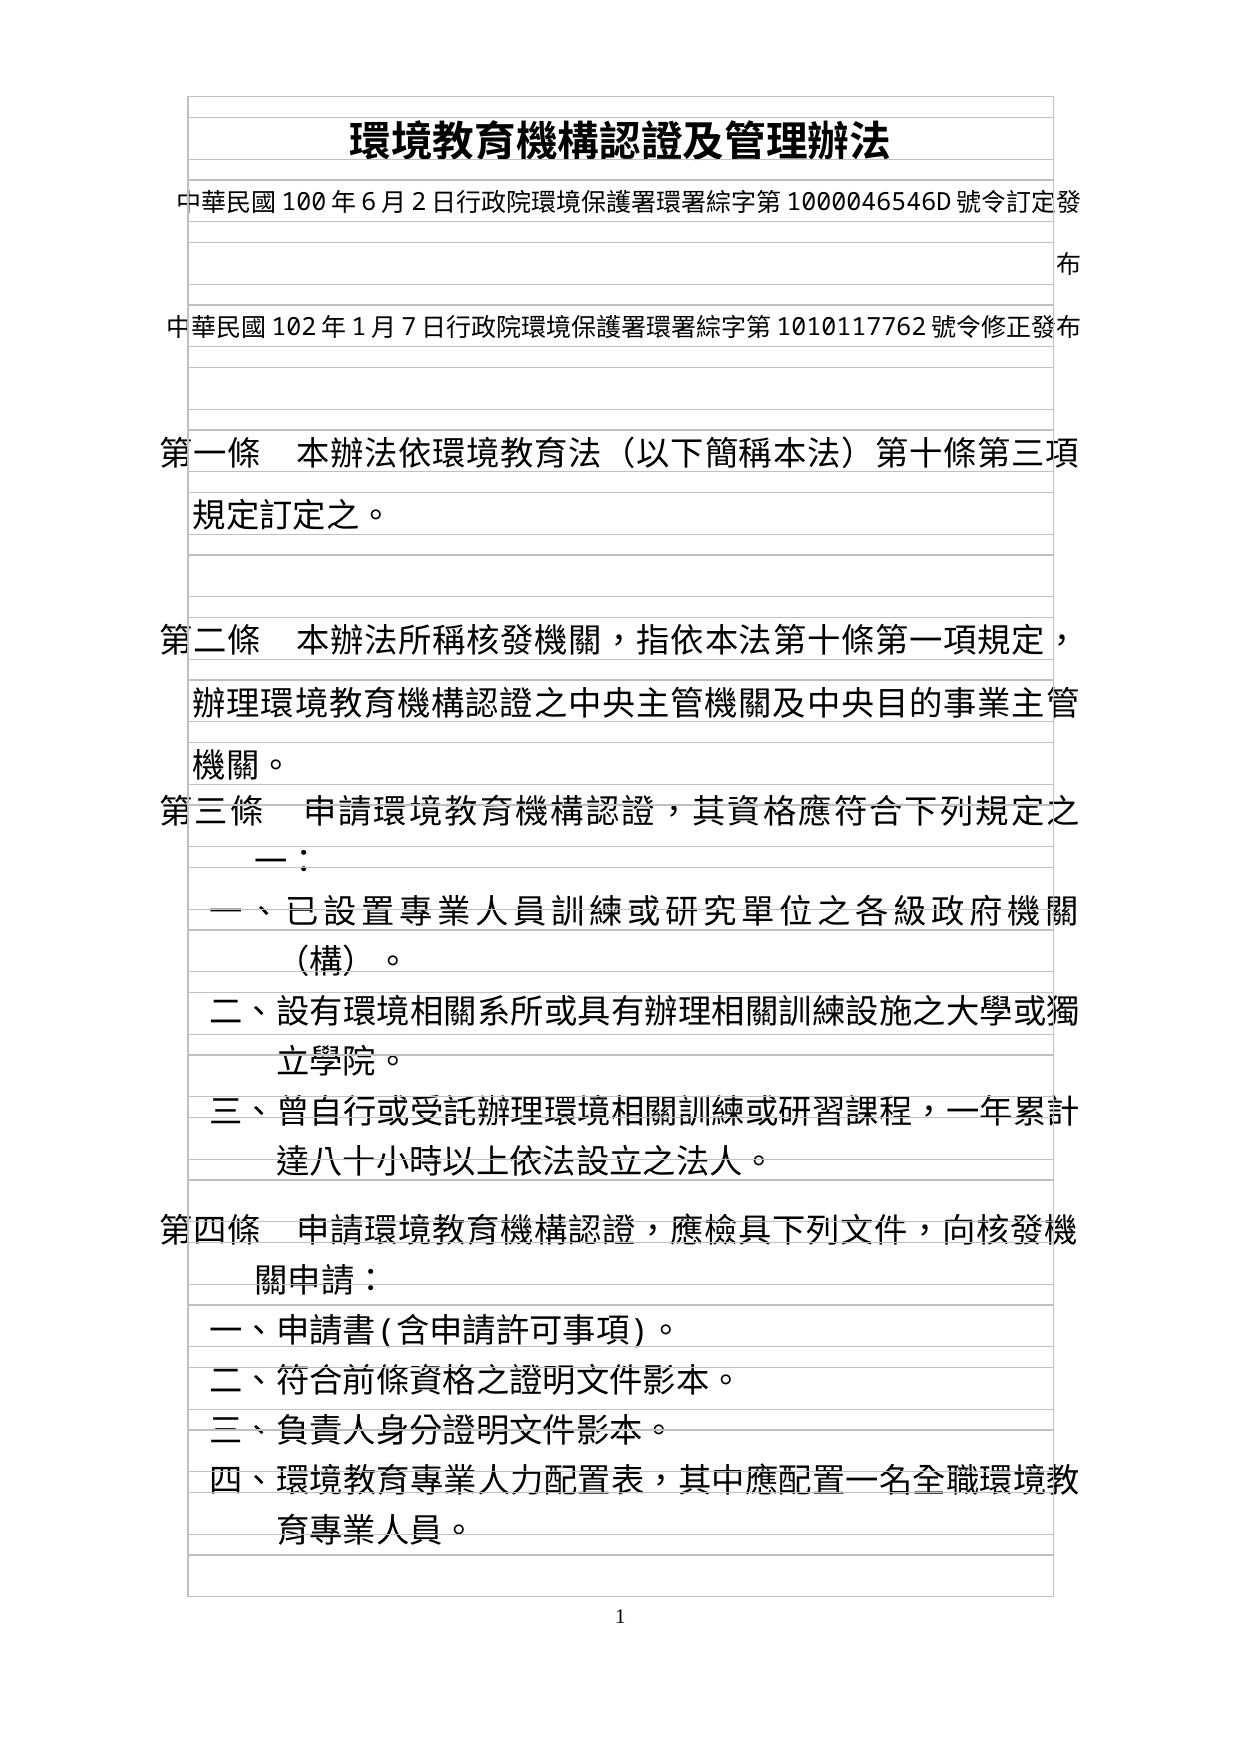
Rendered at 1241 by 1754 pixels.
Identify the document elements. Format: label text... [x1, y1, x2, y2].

table_header 環境教育機構認證及管理辦法 中華民國100年6月2日行政院環境保護署環署綜字第1000046546D號令訂定發布 中華民國102年1月7日行政院環境保護署環署綜字第1010117762號令修正發布 [148, 96, 187, 346]
table_cell 第二條 本辦法所稱核發機關，指依本法第十條第一項規定，辦理環境教育機構認證之中央主管機關及中央目的事業主管機關。 [189, 556, 1053, 596]
table_cell 第一條 本辦法依環境教育法（以下簡稱本法）第十條第三項規定訂定之。 [189, 493, 1053, 534]
table_cell 第四條 申請環境教育機構認證，應檢具下列文件，向核發機關申請： 一、申請書(含申請許可事項)。 二、符合前條資格之證明文件影本。 三、負責人身分證明文件影本。 四、環境教育專業人力配置表，其中應配置一名全職環境教育專業人員。 五、預定開辦之課程科目、授課講師及授課章節大綱。 六、訓練場所之所有權或使用權證明文件影本。 七、經營管理計畫書。 八、其他經核發機關指定之文件。 前項第四款規定之全職環境教育專業人員，應取得環境教育人員認證。但於中華民國一百零一年十二月三十一日前申請環境教育機構認證者，其全職環境教育專業人員得自環境教育人員認證及管理辦法發布施行日起二年內依規定取得環境教育人員認證。 第一項第五款規定之授課講師，應具三年以上環境教育相關工作經驗，並符合下列資格之一者： 一、現任或曾任職於公私立大專院校之環境相關系所助理教授以上。 二、現任或曾任職於各級環境主管機關。 三、取得環境教育教學人員認證。 [189, 1306, 1053, 1346]
table_cell 第四條 申請環境教育機構認證，應檢具下列文件，向核發機關申請： 一、申請書(含申請許可事項)。 二、符合前條資格之證明文件影本。 三、負責人身分證明文件影本。 四、環境教育專業人力配置表，其中應配置一名全職環境教育專業人員。 五、預定開辦之課程科目、授課講師及授課章節大綱。 六、訓練場所之所有權或使用權證明文件影本。 七、經營管理計畫書。 八、其他經核發機關指定之文件。 前項第四款規定之全職環境教育專業人員，應取得環境教育人員認證。但於中華民國一百零一年十二月三十一日前申請環境教育機構認證者，其全職環境教育專業人員得自環境教育人員認證及管理辦法發布施行日起二年內依規定取得環境教育人員認證。 第一項第五款規定之授課講師，應具三年以上環境教育相關工作經驗，並符合下列資格之一者： 一、現任或曾任職於公私立大專院校之環境相關系所助理教授以上。 二、現任或曾任職於各級環境主管機關。 三、取得環境教育教學人員認證。 [148, 1184, 187, 1552]
table_cell 第三條 申請環境教育機構認證，其資格應符合下列規定之一： 一、已設置專業人員訓練或研究單位之各級政府機關（構）。 二、設有環境相關系所或具有辦理相關訓練設施之大學或獨立學院。 三、曾自行或受託辦理環境相關訓練或研習課程，一年累計達八十小時以上依法設立之法人。 [189, 993, 1053, 1034]
table_cell 第三條 申請環境教育機構認證，其資格應符合下列規定之一： 一、已設置專業人員訓練或研究單位之各級政府機關（構）。 二、設有環境相關系所或具有辦理相關訓練設施之大學或獨立學院。 三、曾自行或受託辦理環境相關訓練或研習課程，一年累計達八十小時以上依法設立之法人。 [189, 972, 1053, 992]
table_cell 第三條 申請環境教育機構認證，其資格應符合下列規定之一： 一、已設置專業人員訓練或研究單位之各級政府機關（構）。 二、設有環境相關系所或具有辦理相關訓練設施之大學或獨立學院。 三、曾自行或受託辦理環境相關訓練或研習課程，一年累計達八十小時以上依法設立之法人。 [148, 784, 187, 1184]
table_header 環境教育機構認證及管理辦法 中華民國100年6月2日行政院環境保護署環署綜字第1000046546D號令訂定發布 中華民國102年1月7日行政院環境保護署環署綜字第1010117762號令修正發布 [189, 243, 1053, 284]
table_cell 第二條 本辦法所稱核發機關，指依本法第十條第一項規定，辦理環境教育機構認證之中央主管機關及中央目的事業主管機關。 [189, 535, 1053, 554]
table_cell 第二條 本辦法所稱核發機關，指依本法第十條第一項規定，辦理環境教育機構認證之中央主管機關及中央目的事業主管機關。 [189, 722, 1053, 742]
table_cell 第四條 申請環境教育機構認證，應檢具下列文件，向核發機關申請： 一、申請書(含申請許可事項)。 二、符合前條資格之證明文件影本。 三、負責人身分證明文件影本。 四、環境教育專業人力配置表，其中應配置一名全職環境教育專業人員。 五、預定開辦之課程科目、授課講師及授課章節大綱。 六、訓練場所之所有權或使用權證明文件影本。 七、經營管理計畫書。 八、其他經核發機關指定之文件。 前項第四款規定之全職環境教育專業人員，應取得環境教育人員認證。但於中華民國一百零一年十二月三十一日前申請環境教育機構認證者，其全職環境教育專業人員得自環境教育人員認證及管理辦法發布施行日起二年內依規定取得環境教育人員認證。 第一項第五款規定之授課講師，應具三年以上環境教育相關工作經驗，並符合下列資格之一者： 一、現任或曾任職於公私立大專院校之環境相關系所助理教授以上。 二、現任或曾任職於各級環境主管機關。 三、取得環境教育教學人員認證。 [189, 1285, 1053, 1304]
table_cell 第四條 申請環境教育機構認證，應檢具下列文件，向核發機關申請： 一、申請書(含申請許可事項)。 二、符合前條資格之證明文件影本。 三、負責人身分證明文件影本。 四、環境教育專業人力配置表，其中應配置一名全職環境教育專業人員。 五、預定開辦之課程科目、授課講師及授課章節大綱。 六、訓練場所之所有權或使用權證明文件影本。 七、經營管理計畫書。 八、其他經核發機關指定之文件。 前項第四款規定之全職環境教育專業人員，應取得環境教育人員認證。但於中華民國一百零一年十二月三十一日前申請環境教育機構認證者，其全職環境教育專業人員得自環境教育人員認證及管理辦法發布施行日起二年內依規定取得環境教育人員認證。 第一項第五款規定之授課講師，應具三年以上環境教育相關工作經驗，並符合下列資格之一者： 一、現任或曾任職於公私立大專院校之環境相關系所助理教授以上。 二、現任或曾任職於各級環境主管機關。 三、取得環境教育教學人員認證。 [189, 1493, 1053, 1534]
table_cell 第一條 本辦法依環境教育法（以下簡稱本法）第十條第三項規定訂定之。 [189, 410, 1053, 429]
table_cell 第三條 申請環境教育機構認證，其資格應符合下列規定之一： 一、已設置專業人員訓練或研究單位之各級政府機關（構）。 二、設有環境相關系所或具有辦理相關訓練設施之大學或獨立學院。 三、曾自行或受託辦理環境相關訓練或研習課程，一年累計達八十小時以上依法設立之法人。 [1054, 784, 1092, 1184]
table_cell 第三條 申請環境教育機構認證，其資格應符合下列規定之一： 一、已設置專業人員訓練或研究單位之各級政府機關（構）。 二、設有環境相關系所或具有辦理相關訓練設施之大學或獨立學院。 三、曾自行或受託辦理環境相關訓練或研習課程，一年累計達八十小時以上依法設立之法人。 [189, 1035, 1053, 1054]
table_header 環境教育機構認證及管理辦法 中華民國100年6月2日行政院環境保護署環署綜字第1000046546D號令訂定發布 中華民國102年1月7日行政院環境保護署環署綜字第1010117762號令修正發布 [1054, 96, 1092, 346]
table_cell 第一條 本辦法依環境教育法（以下簡稱本法）第十條第三項規定訂定之。 [148, 346, 187, 534]
table_cell 第四條 申請環境教育機構認證，應檢具下列文件，向核發機關申請： 一、申請書(含申請許可事項)。 二、符合前條資格之證明文件影本。 三、負責人身分證明文件影本。 四、環境教育專業人力配置表，其中應配置一名全職環境教育專業人員。 五、預定開辦之課程科目、授課講師及授課章節大綱。 六、訓練場所之所有權或使用權證明文件影本。 七、經營管理計畫書。 八、其他經核發機關指定之文件。 前項第四款規定之全職環境教育專業人員，應取得環境教育人員認證。但於中華民國一百零一年十二月三十一日前申請環境教育機構認證者，其全職環境教育專業人員得自環境教育人員認證及管理辦法發布施行日起二年內依規定取得環境教育人員認證。 第一項第五款規定之授課講師，應具三年以上環境教育相關工作經驗，並符合下列資格之一者： 一、現任或曾任職於公私立大專院校之環境相關系所助理教授以上。 二、現任或曾任職於各級環境主管機關。 三、取得環境教育教學人員認證。 [189, 1535, 1053, 1552]
table_cell 第三條 申請環境教育機構認證，其資格應符合下列規定之一： 一、已設置專業人員訓練或研究單位之各級政府機關（構）。 二、設有環境相關系所或具有辦理相關訓練設施之大學或獨立學院。 三、曾自行或受託辦理環境相關訓練或研習課程，一年累計達八十小時以上依法設立之法人。 [189, 931, 1053, 971]
table_cell 第四條 申請環境教育機構認證，應檢具下列文件，向核發機關申請： 一、申請書(含申請許可事項)。 二、符合前條資格之證明文件影本。 三、負責人身分證明文件影本。 四、環境教育專業人力配置表，其中應配置一名全職環境教育專業人員。 五、預定開辦之課程科目、授課講師及授課章節大綱。 六、訓練場所之所有權或使用權證明文件影本。 七、經營管理計畫書。 八、其他經核發機關指定之文件。 前項第四款規定之全職環境教育專業人員，應取得環境教育人員認證。但於中華民國一百零一年十二月三十一日前申請環境教育機構認證者，其全職環境教育專業人員得自環境教育人員認證及管理辦法發布施行日起二年內依規定取得環境教育人員認證。 第一項第五款規定之授課講師，應具三年以上環境教育相關工作經驗，並符合下列資格之一者： 一、現任或曾任職於公私立大專院校之環境相關系所助理教授以上。 二、現任或曾任職於各級環境主管機關。 三、取得環境教育教學人員認證。 [189, 1184, 1053, 1221]
table_cell 第二條 本辦法所稱核發機關，指依本法第十條第一項規定，辦理環境教育機構認證之中央主管機關及中央目的事業主管機關。 [189, 618, 1053, 659]
table_cell 第三條 申請環境教育機構認證，其資格應符合下列規定之一： 一、已設置專業人員訓練或研究單位之各級政府機關（構）。 二、設有環境相關系所或具有辦理相關訓練設施之大學或獨立學院。 三、曾自行或受託辦理環境相關訓練或研習課程，一年累計達八十小時以上依法設立之法人。 [189, 1097, 323, 1117]
table_cell 第二條 本辦法所稱核發機關，指依本法第十條第一項規定，辦理環境教育機構認證之中央主管機關及中央目的事業主管機關。 [148, 534, 187, 784]
table_cell 第一條 本辦法依環境教育法（以下簡稱本法）第十條第三項規定訂定之。 [189, 368, 1053, 409]
table_header 環境教育機構認證及管理辦法 中華民國100年6月2日行政院環境保護署環署綜字第1000046546D號令訂定發布 中華民國102年1月7日行政院環境保護署環署綜字第1010117762號令修正發布 [189, 97, 1053, 117]
table_cell 第二條 本辦法所稱核發機關，指依本法第十條第一項規定，辦理環境教育機構認證之中央主管機關及中央目的事業主管機關。 [189, 660, 1053, 679]
table_cell 第三條 申請環境教育機構認證，其資格應符合下列規定之一： 一、已設置專業人員訓練或研究單位之各級政府機關（構）。 二、設有環境相關系所或具有辦理相關訓練設施之大學或獨立學院。 三、曾自行或受託辦理環境相關訓練或研習課程，一年累計達八十小時以上依法設立之法人。 [189, 847, 1053, 867]
table_cell 第三條 申請環境教育機構認證，其資格應符合下列規定之一： 一、已設置專業人員訓練或研究單位之各級政府機關（構）。 二、設有環境相關系所或具有辦理相關訓練設施之大學或獨立學院。 三、曾自行或受託辦理環境相關訓練或研習課程，一年累計達八十小時以上依法設立之法人。 [189, 1160, 1053, 1179]
table_header 環境教育機構認證及管理辦法 中華民國100年6月2日行政院環境保護署環署綜字第1000046546D號令訂定發布 中華民國102年1月7日行政院環境保護署環署綜字第1010117762號令修正發布 [189, 160, 1053, 179]
table_cell 第二條 本辦法所稱核發機關，指依本法第十條第一項規定，辦理環境教育機構認證之中央主管機關及中央目的事業主管機關。 [189, 681, 1053, 721]
table_cell 第三條 申請環境教育機構認證，其資格應符合下列規定之一： 一、已設置專業人員訓練或研究單位之各級政府機關（構）。 二、設有環境相關系所或具有辦理相關訓練設施之大學或獨立學院。 三、曾自行或受託辦理環境相關訓練或研習課程，一年累計達八十小時以上依法設立之法人。 [189, 1118, 1053, 1159]
table_cell 第二條 本辦法所稱核發機關，指依本法第十條第一項規定，辦理環境教育機構認證之中央主管機關及中央目的事業主管機關。 [189, 597, 1053, 617]
table_cell 第四條 申請環境教育機構認證，應檢具下列文件，向核發機關申請： 一、申請書(含申請許可事項)。 二、符合前條資格之證明文件影本。 三、負責人身分證明文件影本。 四、環境教育專業人力配置表，其中應配置一名全職環境教育專業人員。 五、預定開辦之課程科目、授課講師及授課章節大綱。 六、訓練場所之所有權或使用權證明文件影本。 七、經營管理計畫書。 八、其他經核發機關指定之文件。 前項第四款規定之全職環境教育專業人員，應取得環境教育人員認證。但於中華民國一百零一年十二月三十一日前申請環境教育機構認證者，其全職環境教育專業人員得自環境教育人員認證及管理辦法發布施行日起二年內依規定取得環境教育人員認證。 第一項第五款規定之授課講師，應具三年以上環境教育相關工作經驗，並符合下列資格之一者： 一、現任或曾任職於公私立大專院校之環境相關系所助理教授以上。 二、現任或曾任職於各級環境主管機關。 三、取得環境教育教學人員認證。 [189, 1243, 1053, 1284]
table_cell 第一條 本辦法依環境教育法（以下簡稱本法）第十條第三項規定訂定之。 [189, 431, 1053, 471]
table_cell 第二條 本辦法所稱核發機關，指依本法第十條第一項規定，辦理環境教育機構認證之中央主管機關及中央目的事業主管機關。 [1054, 534, 1092, 784]
table_header 環境教育機構認證及管理辦法 中華民國100年6月2日行政院環境保護署環署綜字第1000046546D號令訂定發布 中華民國102年1月7日行政院環境保護署環署綜字第1010117762號令修正發布 [189, 285, 1053, 304]
table_cell 第一條 本辦法依環境教育法（以下簡稱本法）第十條第三項規定訂定之。 [1054, 346, 1092, 534]
table_header 環境教育機構認證及管理辦法 中華民國100年6月2日行政院環境保護署環署綜字第1000046546D號令訂定發布 中華民國102年1月7日行政院環境保護署環署綜字第1010117762號令修正發布 [189, 118, 1053, 159]
table_cell 第四條 申請環境教育機構認證，應檢具下列文件，向核發機關申請： 一、申請書(含申請許可事項)。 二、符合前條資格之證明文件影本。 三、負責人身分證明文件影本。 四、環境教育專業人力配置表，其中應配置一名全職環境教育專業人員。 五、預定開辦之課程科目、授課講師及授課章節大綱。 六、訓練場所之所有權或使用權證明文件影本。 七、經營管理計畫書。 八、其他經核發機關指定之文件。 前項第四款規定之全職環境教育專業人員，應取得環境教育人員認證。但於中華民國一百零一年十二月三十一日前申請環境教育機構認證者，其全職環境教育專業人員得自環境教育人員認證及管理辦法發布施行日起二年內依規定取得環境教育人員認證。 第一項第五款規定之授課講師，應具三年以上環境教育相關工作經驗，並符合下列資格之一者： 一、現任或曾任職於公私立大專院校之環境相關系所助理教授以上。 二、現任或曾任職於各級環境主管機關。 三、取得環境教育教學人員認證。 [189, 1410, 1053, 1429]
table_cell 第三條 申請環境教育機構認證，其資格應符合下列規定之一： 一、已設置專業人員訓練或研究單位之各級政府機關（構）。 二、設有環境相關系所或具有辦理相關訓練設施之大學或獨立學院。 三、曾自行或受託辦理環境相關訓練或研習課程，一年累計達八十小時以上依法設立之法人。 [189, 806, 1053, 846]
table_header 環境教育機構認證及管理辦法 中華民國100年6月2日行政院環境保護署環署綜字第1000046546D號令訂定發布 中華民國102年1月7日行政院環境保護署環署綜字第1010117762號令修正發布 [189, 222, 1053, 242]
table_cell 第四條 申請環境教育機構認證，應檢具下列文件，向核發機關申請： 一、申請書(含申請許可事項)。 二、符合前條資格之證明文件影本。 三、負責人身分證明文件影本。 四、環境教育專業人力配置表，其中應配置一名全職環境教育專業人員。 五、預定開辦之課程科目、授課講師及授課章節大綱。 六、訓練場所之所有權或使用權證明文件影本。 七、經營管理計畫書。 八、其他經核發機關指定之文件。 前項第四款規定之全職環境教育專業人員，應取得環境教育人員認證。但於中華民國一百零一年十二月三十一日前申請環境教育機構認證者，其全職環境教育專業人員得自環境教育人員認證及管理辦法發布施行日起二年內依規定取得環境教育人員認證。 第一項第五款規定之授課講師，應具三年以上環境教育相關工作經驗，並符合下列資格之一者： 一、現任或曾任職於公私立大專院校之環境相關系所助理教授以上。 二、現任或曾任職於各級環境主管機關。 三、取得環境教育教學人員認證。 [189, 1347, 1053, 1367]
table_cell 第四條 申請環境教育機構認證，應檢具下列文件，向核發機關申請： 一、申請書(含申請許可事項)。 二、符合前條資格之證明文件影本。 三、負責人身分證明文件影本。 四、環境教育專業人力配置表，其中應配置一名全職環境教育專業人員。 五、預定開辦之課程科目、授課講師及授課章節大綱。 六、訓練場所之所有權或使用權證明文件影本。 七、經營管理計畫書。 八、其他經核發機關指定之文件。 前項第四款規定之全職環境教育專業人員，應取得環境教育人員認證。但於中華民國一百零一年十二月三十一日前申請環境教育機構認證者，其全職環境教育專業人員得自環境教育人員認證及管理辦法發布施行日起二年內依規定取得環境教育人員認證。 第一項第五款規定之授課講師，應具三年以上環境教育相關工作經驗，並符合下列資格之一者： 一、現任或曾任職於公私立大專院校之環境相關系所助理教授以上。 二、現任或曾任職於各級環境主管機關。 三、取得環境教育教學人員認證。 [1054, 1184, 1092, 1552]
table_cell 第三條 申請環境教育機構認證，其資格應符合下列規定之一： 一、已設置專業人員訓練或研究單位之各級政府機關（構）。 二、設有環境相關系所或具有辦理相關訓練設施之大學或獨立學院。 三、曾自行或受託辦理環境相關訓練或研習課程，一年累計達八十小時以上依法設立之法人。 [189, 868, 1053, 909]
table_cell 第四條 申請環境教育機構認證，應檢具下列文件，向核發機關申請： 一、申請書(含申請許可事項)。 二、符合前條資格之證明文件影本。 三、負責人身分證明文件影本。 四、環境教育專業人力配置表，其中應配置一名全職環境教育專業人員。 五、預定開辦之課程科目、授課講師及授課章節大綱。 六、訓練場所之所有權或使用權證明文件影本。 七、經營管理計畫書。 八、其他經核發機關指定之文件。 前項第四款規定之全職環境教育專業人員，應取得環境教育人員認證。但於中華民國一百零一年十二月三十一日前申請環境教育機構認證者，其全職環境教育專業人員得自環境教育人員認證及管理辦法發布施行日起二年內依規定取得環境教育人員認證。 第一項第五款規定之授課講師，應具三年以上環境教育相關工作經驗，並符合下列資格之一者： 一、現任或曾任職於公私立大專院校之環境相關系所助理教授以上。 二、現任或曾任職於各級環境主管機關。 三、取得環境教育教學人員認證。 [189, 1431, 1053, 1471]
table_header 環境教育機構認證及管理辦法 中華民國100年6月2日行政院環境保護署環署綜字第1000046546D號令訂定發布 中華民國102年1月7日行政院環境保護署環署綜字第1010117762號令修正發布 [189, 306, 1053, 346]
table_cell 第一條 本辦法依環境教育法（以下簡稱本法）第十條第三項規定訂定之。 [189, 472, 1053, 492]
table_cell 第四條 申請環境教育機構認證，應檢具下列文件，向核發機關申請： 一、申請書(含申請許可事項)。 二、符合前條資格之證明文件影本。 三、負責人身分證明文件影本。 四、環境教育專業人力配置表，其中應配置一名全職環境教育專業人員。 五、預定開辦之課程科目、授課講師及授課章節大綱。 六、訓練場所之所有權或使用權證明文件影本。 七、經營管理計畫書。 八、其他經核發機關指定之文件。 前項第四款規定之全職環境教育專業人員，應取得環境教育人員認證。但於中華民國一百零一年十二月三十一日前申請環境教育機構認證者，其全職環境教育專業人員得自環境教育人員認證及管理辦法發布施行日起二年內依規定取得環境教育人員認證。 第一項第五款規定之授課講師，應具三年以上環境教育相關工作經驗，並符合下列資格之一者： 一、現任或曾任職於公私立大專院校之環境相關系所助理教授以上。 二、現任或曾任職於各級環境主管機關。 三、取得環境教育教學人員認證。 [189, 1368, 1053, 1409]
table_cell 第三條 申請環境教育機構認證，其資格應符合下列規定之一： 一、已設置專業人員訓練或研究單位之各級政府機關（構）。 二、設有環境相關系所或具有辦理相關訓練設施之大學或獨立學院。 三、曾自行或受託辦理環境相關訓練或研習課程，一年累計達八十小時以上依法設立之法人。 [189, 1056, 1053, 1096]
table_cell 第二條 本辦法所稱核發機關，指依本法第十條第一項規定，辦理環境教育機構認證之中央主管機關及中央目的事業主管機關。 [189, 743, 1053, 784]
table_header 環境教育機構認證及管理辦法 中華民國100年6月2日行政院環境保護署環署綜字第1000046546D號令訂定發布 中華民國102年1月7日行政院環境保護署環署綜字第1010117762號令修正發布 [189, 181, 1053, 221]
table_cell 第一條 本辦法依環境教育法（以下簡稱本法）第十條第三項規定訂定之。 [189, 347, 1053, 367]
table_cell 第三條 申請環境教育機構認證，其資格應符合下列規定之一： 一、已設置專業人員訓練或研究單位之各級政府機關（構）。 二、設有環境相關系所或具有辦理相關訓練設施之大學或獨立學院。 三、曾自行或受託辦理環境相關訓練或研習課程，一年累計達八十小時以上依法設立之法人。 [189, 910, 1053, 929]
table_cell 第三條 申請環境教育機構認證，其資格應符合下列規定之一： 一、已設置專業人員訓練或研究單位之各級政府機關（構）。 二、設有環境相關系所或具有辦理相關訓練設施之大學或獨立學院。 三、曾自行或受託辦理環境相關訓練或研習課程，一年累計達八十小時以上依法設立之法人。 [189, 785, 1053, 804]
